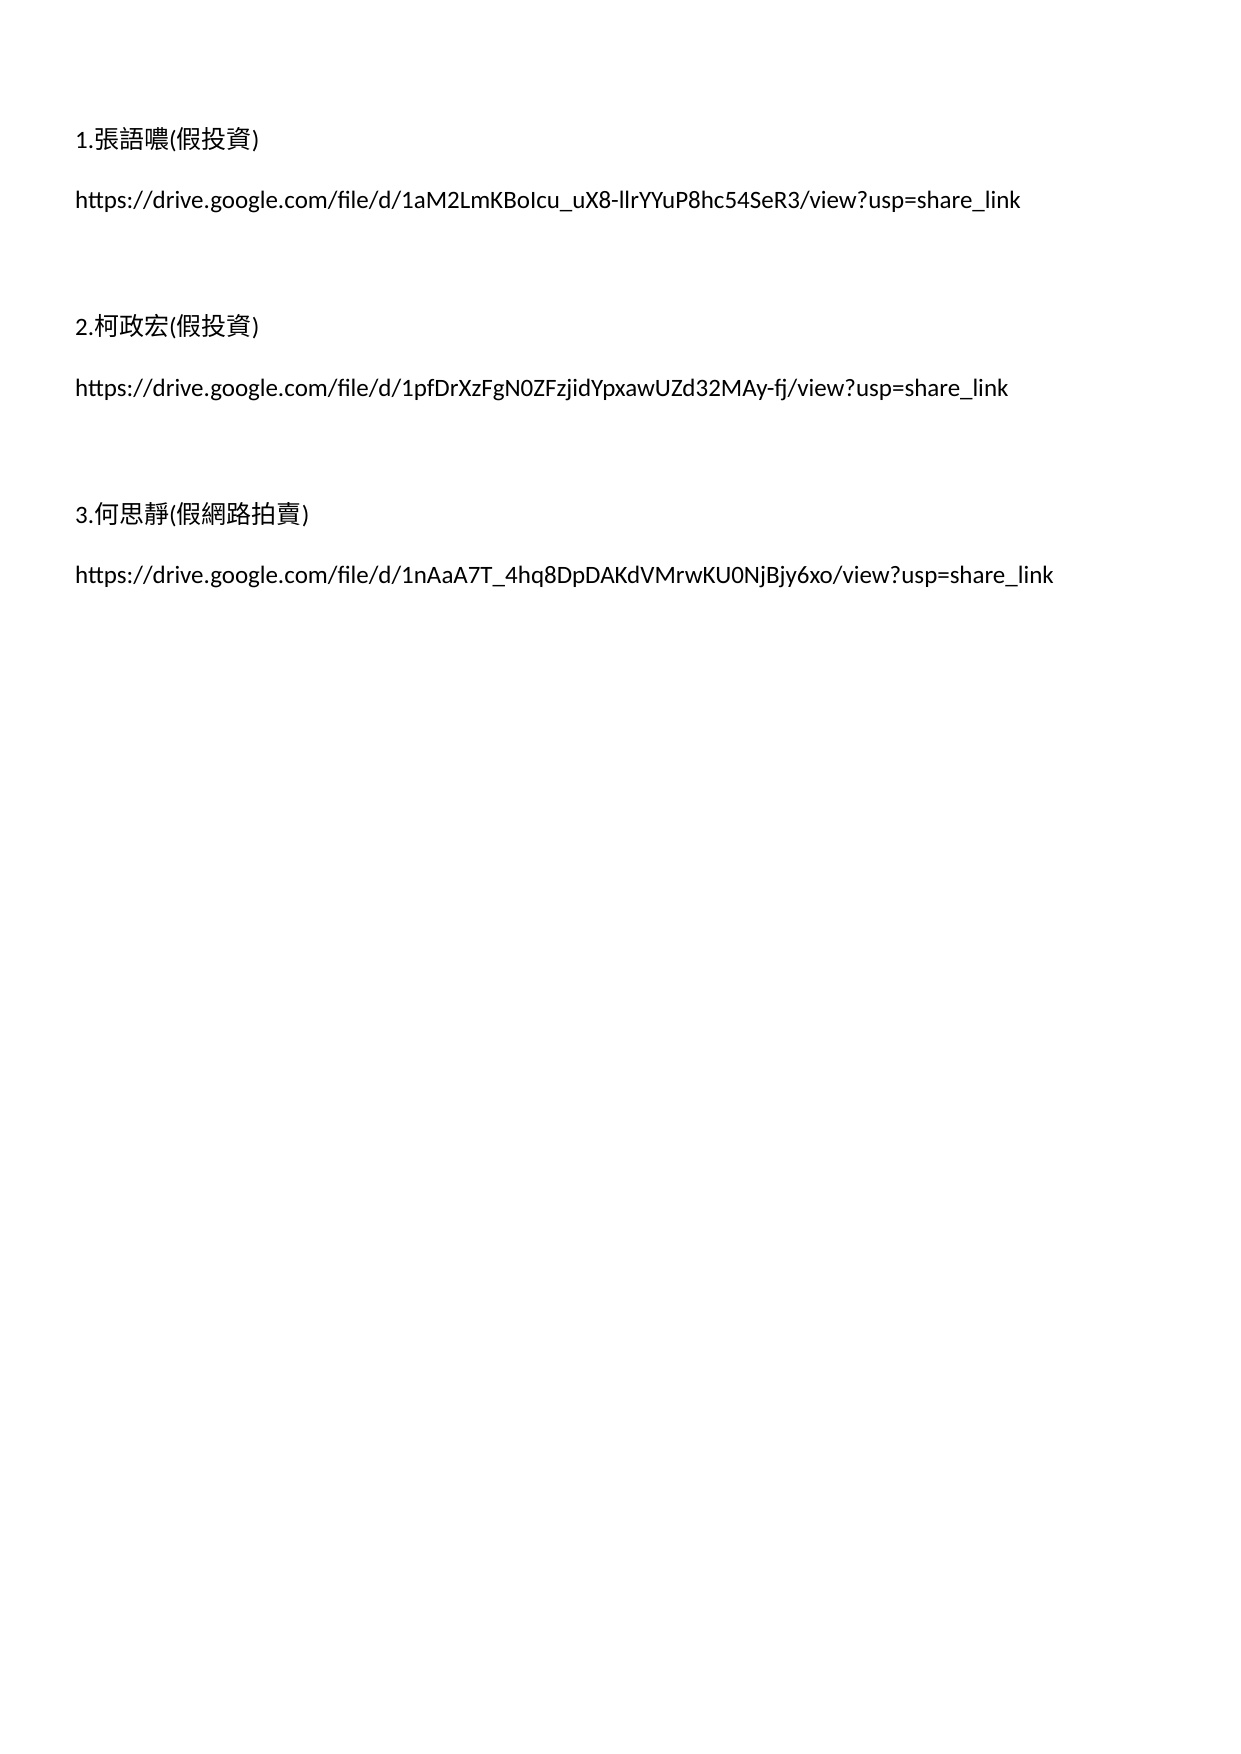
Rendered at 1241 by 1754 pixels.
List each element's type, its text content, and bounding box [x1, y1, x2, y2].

text 3.何思靜(假網路拍賣) [75, 471, 1165, 533]
text https://drive.google.com/file/d/1pfDrXzFgN0ZFzjidYpxawUZd32MAy-fj/view?usp=share_link [75, 346, 1165, 408]
text https://drive.google.com/file/d/1nAaA7T_4hq8DpDAKdVMrwKU0NjBjy6xo/view?usp=share_link [75, 533, 1165, 596]
text 1.張語噥(假投資) [75, 96, 1165, 158]
text https://drive.google.com/file/d/1aM2LmKBoIcu_uX8-llrYYuP8hc54SeR3/view?usp=share_link [75, 158, 1165, 221]
text 2.柯政宏(假投資) [75, 283, 1165, 346]
